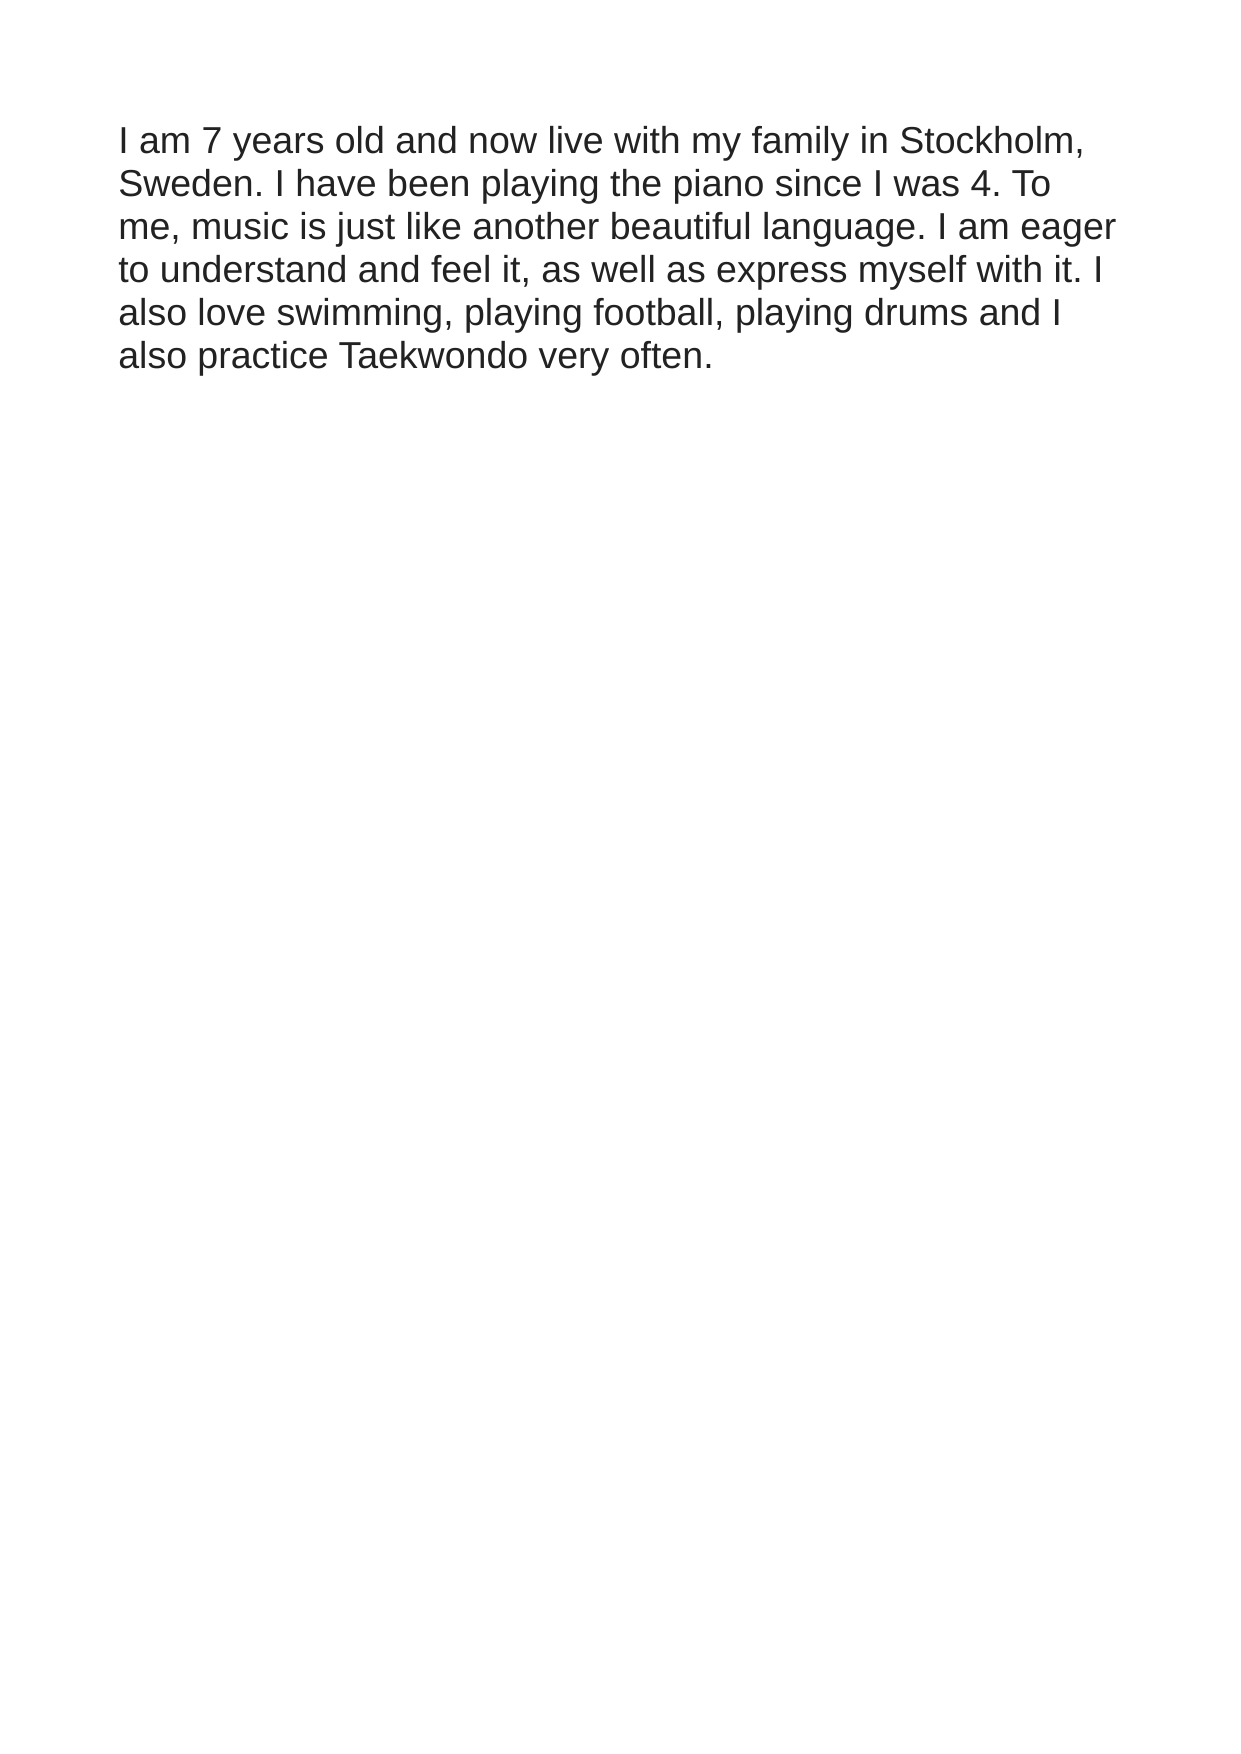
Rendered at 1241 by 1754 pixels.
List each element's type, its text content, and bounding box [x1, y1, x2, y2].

text I am 7 years old and now live with my family in Stockholm, Sweden. I have been playing the piano since I was 4. To me, music is just like another beautiful language. I am eager to understand and feel it, as well as express myself with it. I also love swimming, playing football, playing drums and I also practice Taekwondo very often. [118, 118, 1122, 377]
